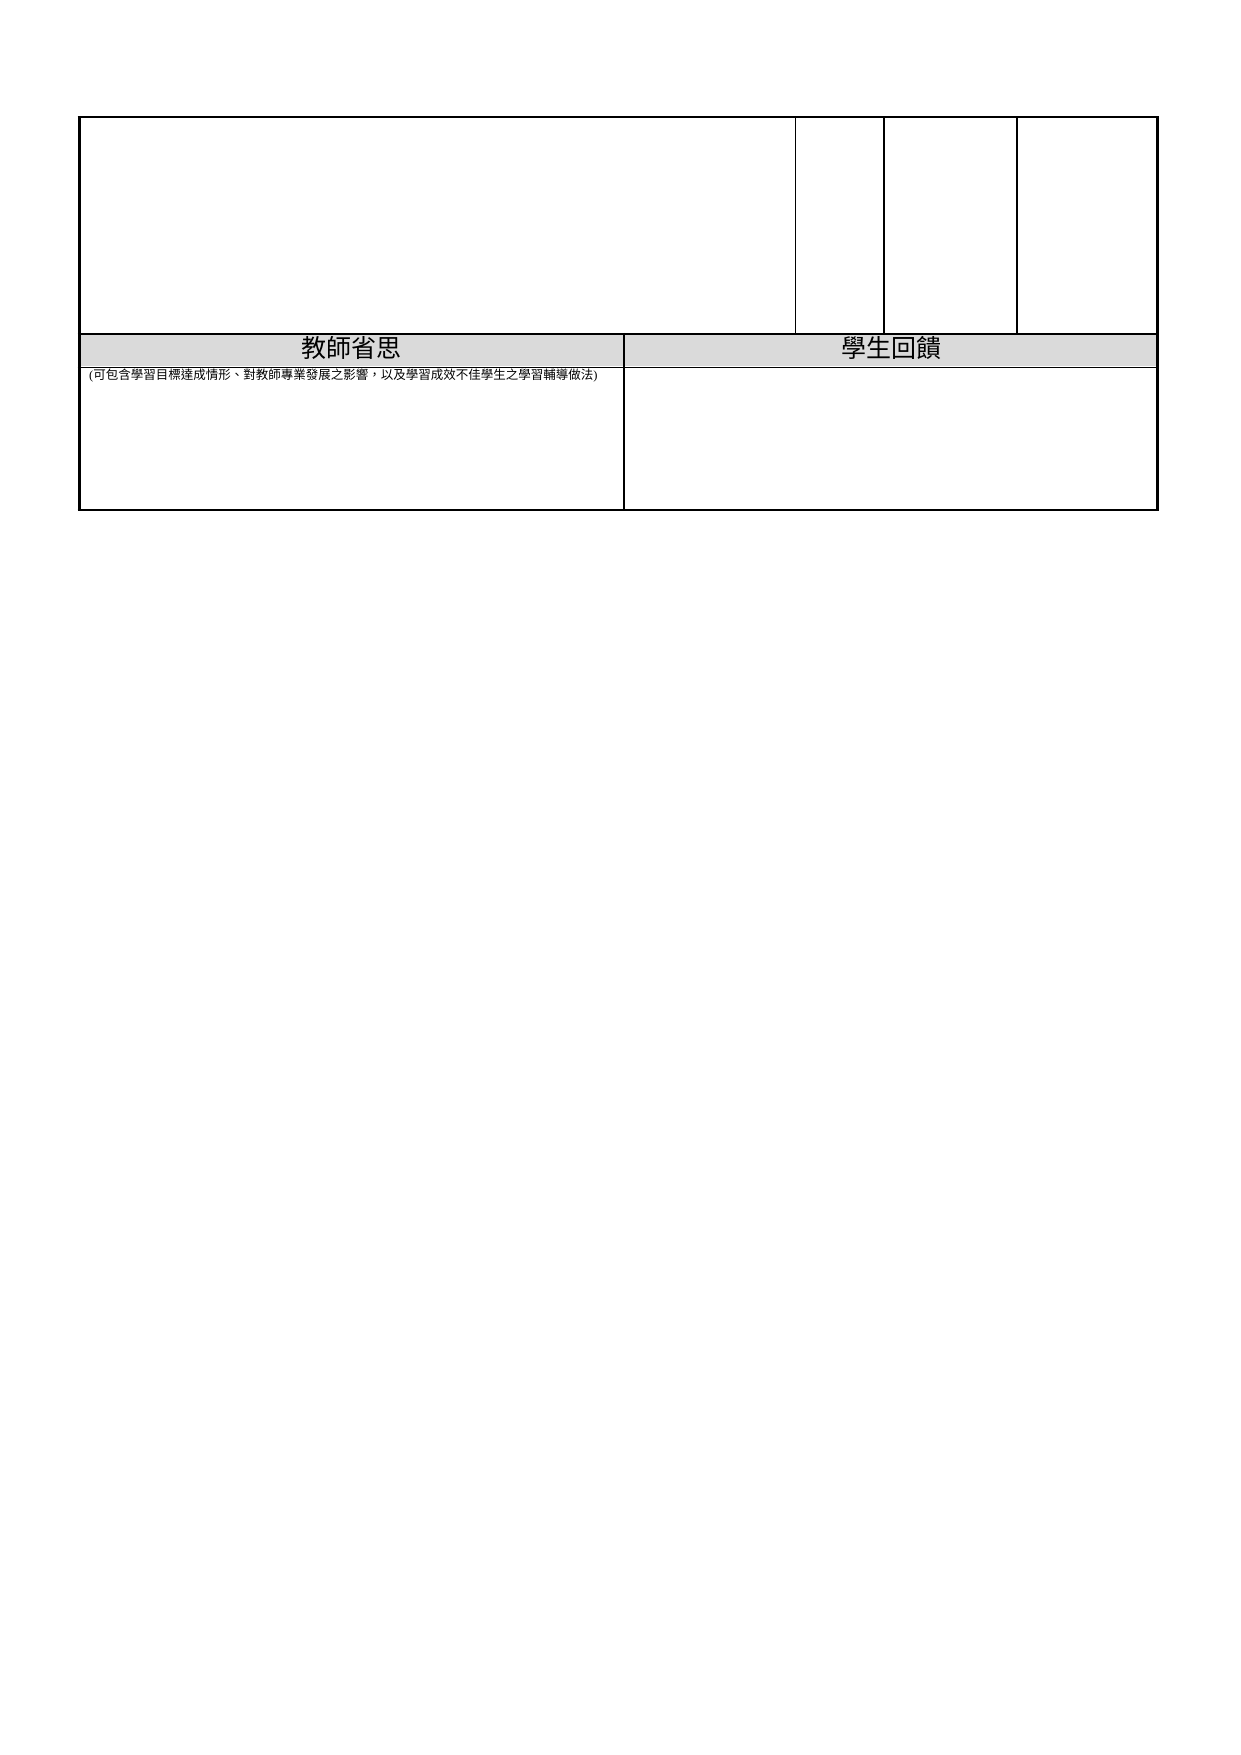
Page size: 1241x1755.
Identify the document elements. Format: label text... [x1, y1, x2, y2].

table_header [1018, 118, 1156, 333]
table_cell (可包含學習目標達成情形、對教師專業發展之影響，以及學習成效不佳學生之學習輔導做法) [81, 368, 623, 509]
table_cell 教師省思 [81, 335, 623, 366]
table_header [81, 118, 795, 333]
table_header [796, 118, 883, 333]
table_cell 學生回饋 [625, 335, 1156, 366]
table_header [885, 118, 1016, 333]
table_cell [625, 368, 1156, 509]
